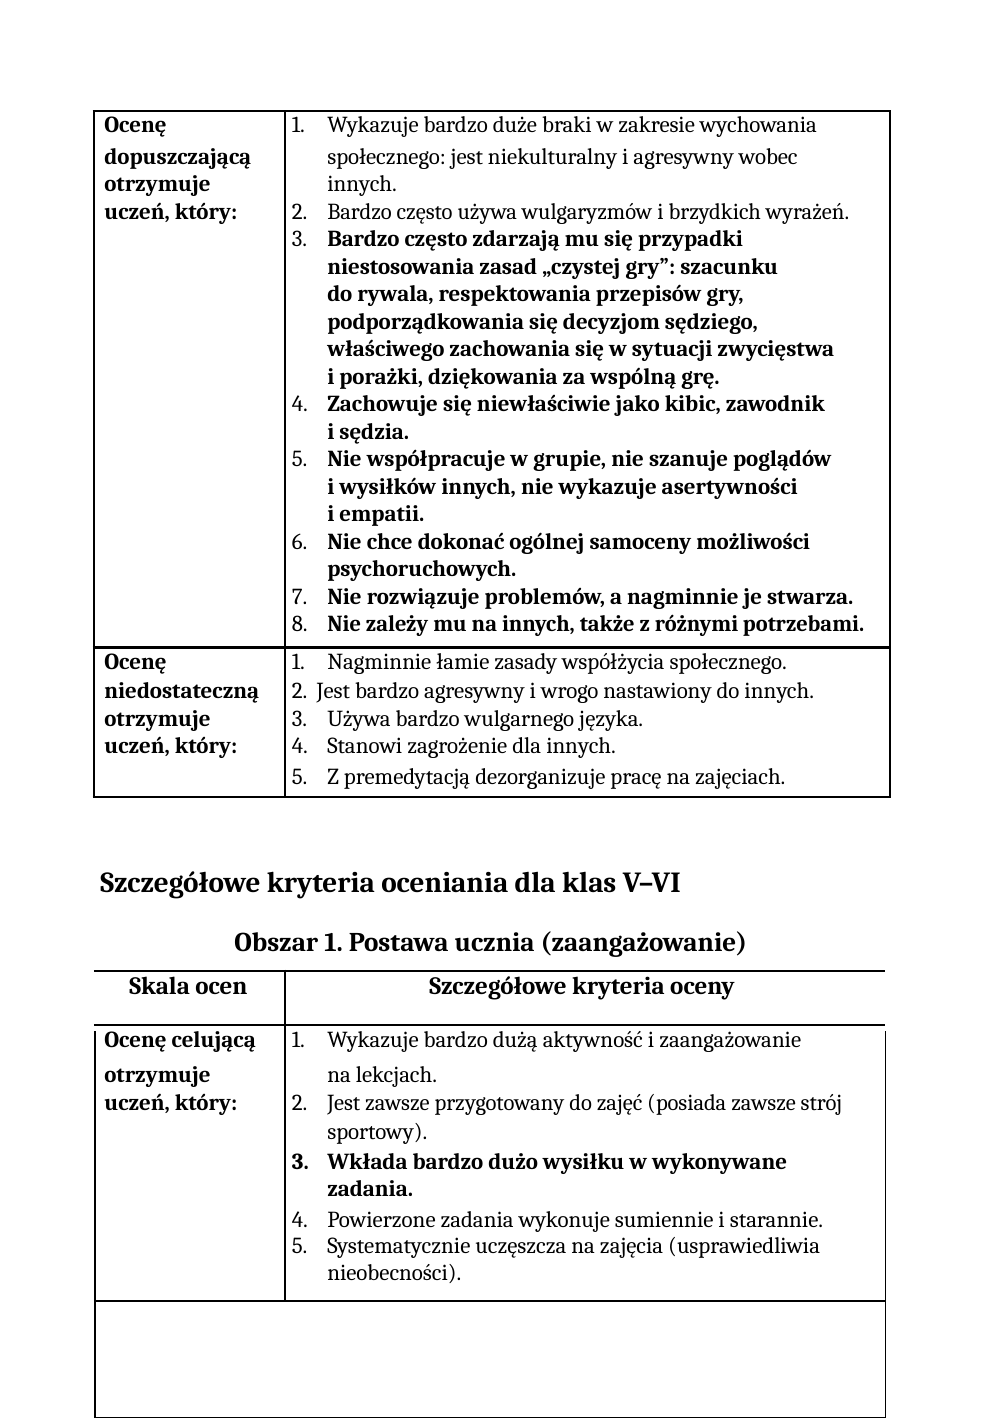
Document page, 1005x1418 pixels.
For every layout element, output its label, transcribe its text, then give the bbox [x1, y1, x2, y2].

table_cell właściwego zachowania się w sytuacji zwycięstwa [319, 336, 889, 364]
table_cell [286, 1015, 319, 1024]
table_cell Nie współpracuje w grupie, nie szanuje poglądów [319, 446, 889, 474]
table_cell [96, 1207, 284, 1233]
text Szczegółowe kryteria oceniania dla klas V–VI [94, 866, 886, 899]
table_cell i porażki, dziękowania za wspólną grę. [319, 364, 889, 391]
table_cell [96, 1233, 284, 1260]
table_cell [286, 336, 319, 364]
table_cell [95, 790, 284, 796]
table_cell 2. Jest bardzo agresywny i wrogo nastawiony do innych. [286, 678, 889, 706]
table_cell [286, 254, 319, 281]
table_cell [286, 171, 319, 199]
table_cell 2. [286, 1089, 319, 1120]
table_cell do rywala, respektowania przepisów gry, [319, 281, 889, 309]
table_cell [95, 309, 284, 336]
table_cell 3. [286, 706, 319, 733]
table_cell i wysiłków innych, nie wykazuje asertywności [319, 474, 889, 501]
table_cell [95, 474, 284, 501]
table_cell [286, 419, 319, 446]
table_cell [95, 281, 284, 309]
table_cell psychoruchowych. [319, 556, 889, 584]
table_cell [96, 1176, 284, 1207]
table_cell [286, 144, 319, 171]
table_cell 5. [286, 1233, 319, 1260]
table_cell [286, 281, 319, 309]
table_cell Wkłada bardzo dużo wysiłku w wykonywane [319, 1149, 885, 1176]
table_cell Nie zależy mu na innych, także z różnymi potrzebami. [319, 611, 889, 642]
table_cell [319, 1015, 885, 1024]
table_cell [95, 419, 284, 446]
table_cell [286, 501, 319, 529]
table_cell [96, 1288, 284, 1300]
table_cell [95, 391, 284, 419]
table_cell Nie chce dokonać ogólnej samoceny możliwości [319, 529, 889, 556]
table_cell [96, 1120, 284, 1149]
table_cell na lekcjach. [319, 1062, 885, 1089]
table_cell niedostateczną [95, 678, 284, 706]
table_cell [286, 474, 319, 501]
table_cell 1. [286, 649, 319, 678]
table_cell [286, 1062, 319, 1089]
table_cell 5. [286, 764, 319, 789]
table_cell [319, 790, 889, 796]
table_cell [286, 642, 319, 646]
table_cell [286, 1288, 319, 1300]
table_cell uczeń, który: [95, 199, 284, 226]
table_cell 4. [286, 391, 319, 419]
table_header 1. [286, 112, 319, 144]
table_cell Z premedytacją dezorganizuje pracę na zajęciach. [319, 764, 889, 789]
table_cell Wykazuje bardzo dużą aktywność i zaangażowanie [319, 1026, 885, 1062]
table_cell [94, 1015, 284, 1024]
table_cell otrzymuje [95, 171, 284, 199]
table_cell Systematycznie uczęszcza na zajęcia (usprawiedliwia [319, 1233, 885, 1260]
table_cell [286, 364, 319, 391]
table_cell Nagminnie łamie zasady współżycia społecznego. [319, 649, 889, 678]
table_cell nieobecności). [319, 1260, 885, 1288]
table_cell [286, 1260, 319, 1288]
table_cell Powierzone zadania wykonuje sumiennie i starannie. [319, 1207, 885, 1233]
text Obszar 1. Postawa ucznia (zaangażowanie) [94, 927, 888, 958]
table_cell [95, 364, 284, 391]
table_cell [319, 642, 889, 646]
table_header [286, 972, 319, 1014]
table_cell otrzymuje [95, 706, 284, 733]
table_cell sportowy). [319, 1120, 885, 1149]
table_cell 4. [286, 1207, 319, 1233]
table_cell [96, 1149, 284, 1176]
table_cell uczeń, który: [95, 733, 284, 764]
table_header Skala ocen [94, 972, 284, 1014]
table_cell [95, 642, 284, 646]
table_cell i empatii. [319, 501, 889, 529]
table_cell [95, 226, 284, 254]
table_cell Zachowuje się niewłaściwie jako kibic, zawodnik [319, 391, 889, 419]
table_cell [95, 336, 284, 364]
table_cell społecznego: jest niekulturalny i agresywny wobec [319, 144, 889, 171]
table_header Ocenę [95, 112, 284, 144]
table_cell 1. [286, 1026, 319, 1062]
table_cell 7. [286, 584, 319, 611]
table_cell [95, 556, 284, 584]
table_cell [286, 1176, 319, 1207]
table_cell [95, 529, 284, 556]
table_cell 4. [286, 733, 319, 764]
table_cell [96, 1260, 284, 1288]
table_cell [95, 254, 284, 281]
table_cell [95, 611, 284, 642]
table_cell 8. [286, 611, 319, 642]
table_cell 6. [286, 529, 319, 556]
table_cell [286, 1120, 319, 1149]
table_cell Ocenę celującą [94, 1026, 284, 1062]
table_cell Jest zawsze przygotowany do zajęć (posiada zawsze strój [319, 1089, 885, 1120]
table_cell [95, 764, 284, 789]
table_cell 5. [286, 446, 319, 474]
table_cell [95, 446, 284, 474]
table_cell dopuszczającą [95, 144, 284, 171]
table_cell podporządkowania się decyzjom sędziego, [319, 309, 889, 336]
table_cell 3. [286, 1149, 319, 1176]
table_cell innych. [319, 171, 889, 199]
table_cell Używa bardzo wulgarnego języka. [319, 706, 889, 733]
table_header Szczegółowe kryteria oceny [319, 972, 885, 1014]
table_cell zadania. [319, 1176, 885, 1207]
table_cell i sędzia. [319, 419, 889, 446]
table_cell [286, 556, 319, 584]
table_cell [286, 309, 319, 336]
table_cell [95, 501, 284, 529]
table_cell Bardzo często zdarzają mu się przypadki [319, 226, 889, 254]
table_cell [95, 584, 284, 611]
table_cell niestosowania zasad „czystej gry”: szacunku [319, 254, 889, 281]
table_cell 3. [286, 226, 319, 254]
table_cell Bardzo często używa wulgaryzmów i brzydkich wyrażeń. [319, 199, 889, 226]
table_cell Stanowi zagrożenie dla innych. [319, 733, 889, 764]
table_cell Nie rozwiązuje problemów, a nagminnie je stwarza. [319, 584, 889, 611]
table_cell uczeń, który: [96, 1089, 284, 1120]
table_cell otrzymuje [96, 1062, 284, 1089]
table_cell [286, 790, 319, 796]
table_cell [319, 1288, 885, 1300]
table_cell 2. [286, 199, 319, 226]
table_cell Ocenę [95, 649, 284, 678]
table_header Wykazuje bardzo duże braki w zakresie wychowania [319, 112, 889, 144]
